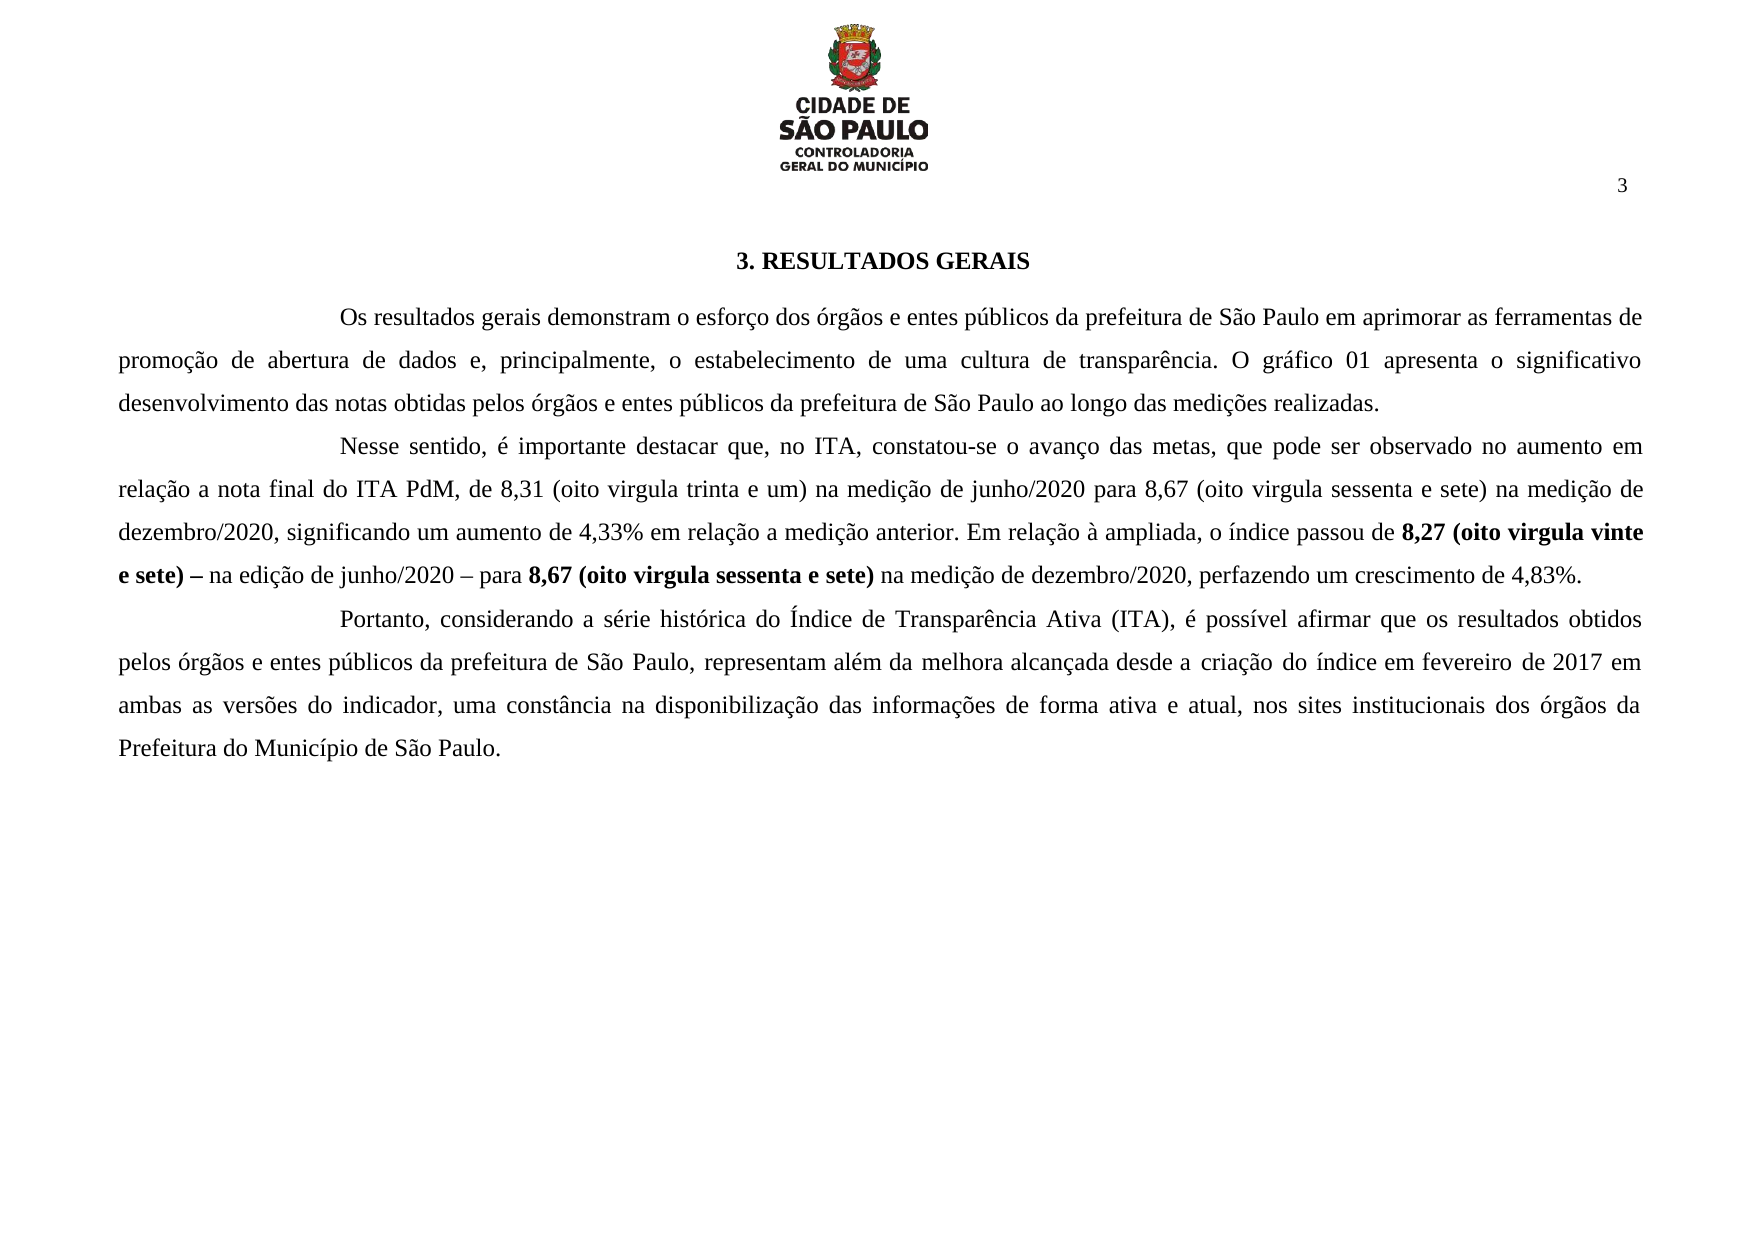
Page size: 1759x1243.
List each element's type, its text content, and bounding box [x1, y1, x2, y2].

text Portanto, considerando a série histórica do Índice de Transparência Ativa (ITA), é possível afirmar que os resultados obtidos pelos órgãos e entes públicos da prefeitura de São Paulo, representam além da melhora alcançada desde a criação do índice em fevereiro de 2017 em ambas as versões do indicador, uma constância na disponibilização das informações de forma ativa e atual, nos sites institucionais dos órgãos da Prefeitura do Município de São Paulo. [118, 604, 1642, 762]
text Os resultados gerais demonstram o esforço dos órgãos e entes públicos da prefeitura de São Paulo em aprimorar as ferramentas de promoção de abertura de dados e, principalmente, o estabelecimento de uma cultura de transparência. O gráfico 01 apresenta o significativo desenvolvimento das notas obtidas pelos órgãos e entes públicos da prefeitura de São Paulo ao longo das medições realizadas. [118, 302, 1643, 417]
text Nesse sentido, é importante destacar que, no ITA, constatou-se o avanço das metas, que pode ser observado no aumento em relação a nota final do ITA PdM, de 8,31 (oito virgula trinta e um) na medição de junho/2020 para 8,67 (oito virgula sessenta e sete) na medição de dezembro/2020, significando um aumento de 4,33% em relação a medição anterior. Em relação à ampliada, o índice passou de 8,27 (oito virgula vinte e sete) – na edição de junho/2020 – para 8,67 (oito virgula sessenta e sete) na medição de dezembro/2020, perfazendo um crescimento de 4,83%. [118, 431, 1644, 589]
list RESULTADOS GERAIS [736, 246, 1655, 275]
